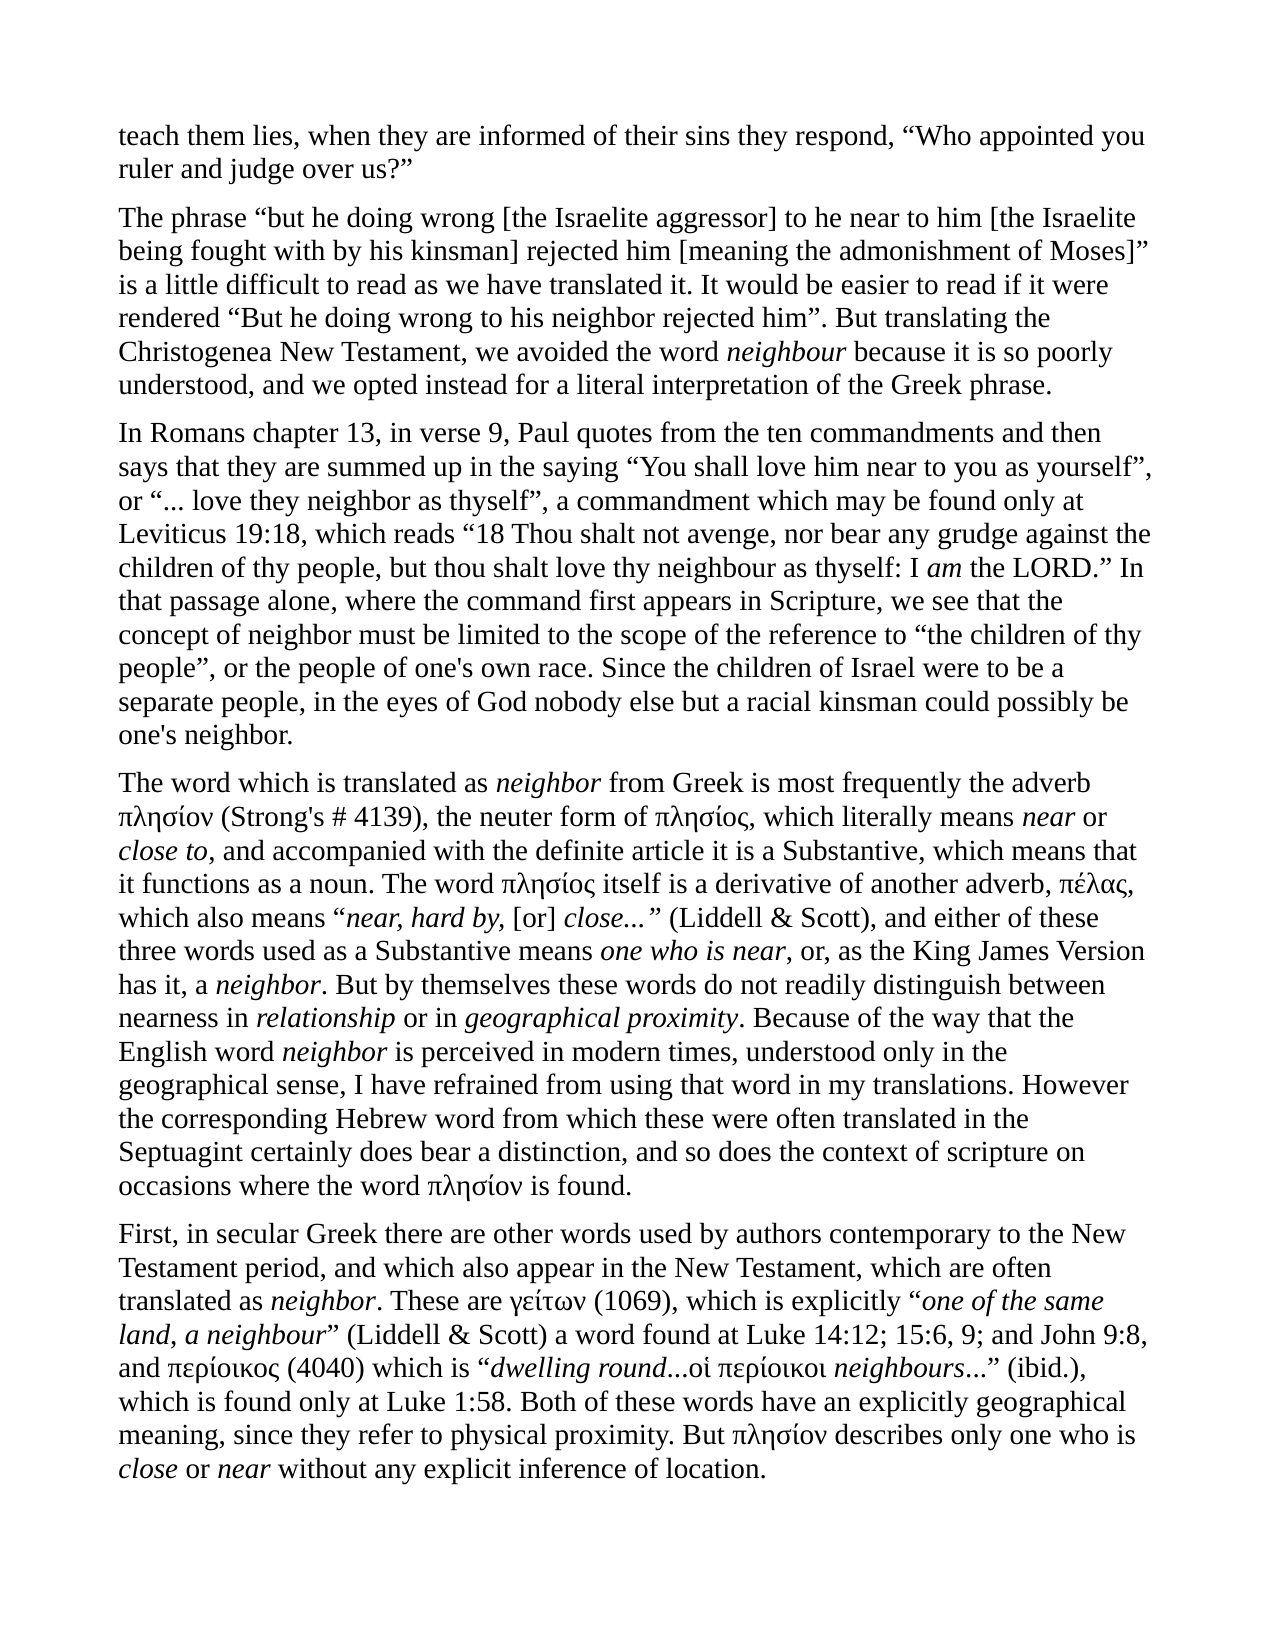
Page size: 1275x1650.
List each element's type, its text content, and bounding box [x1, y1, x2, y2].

text teach them lies, when they are informed of their sins they respond, “Who appointed you ruler and judge over us?” [118, 118, 1157, 185]
text The phrase “but he doing wrong [the Israelite aggressor] to he near to him [the Israelite being fought with by his kinsman] rejected him [meaning the admonishment of Moses]” is a little difficult to read as we have translated it. It would be easier to read if it were rendered “But he doing wrong to his neighbor rejected him”. But translating the Christogenea New Testament, we avoided the word neighbour because it is so poorly understood, and we opted instead for a literal interpretation of the Greek phrase. [118, 200, 1157, 401]
text In Romans chapter 13, in verse 9, Paul quotes from the ten commandments and then says that they are summed up in the saying “You shall love him near to you as yourself”, or “... love they neighbor as thyself”, a commandment which may be found only at Leviticus 19:18, which reads “18 Thou shalt not avenge, nor bear any grudge against the children of thy people, but thou shalt love thy neighbour as thyself: I am the LORD.” In that passage alone, where the command first appears in Scripture, we see that the concept of neighbor must be limited to the scope of the reference to “the children of thy people”, or the people of one's own race. Since the children of Israel were to be a separate people, in the eyes of God nobody else but a racial kinsman could possibly be one's neighbor. [118, 416, 1157, 751]
text The word which is translated as neighbor from Greek is most frequently the adverb πλησίον (Strong's # 4139), the neuter form of πλησίος, which literally means near or close to, and accompanied with the definite article it is a Substantive, which means that it functions as a noun. The word πλησίος itself is a derivative of another adverb, πέλας, which also means “near, hard by, [or] close...” (Liddell & Scott), and either of these three words used as a Substantive means one who is near, or, as the King James Version has it, a neighbor. But by themselves these words do not readily distinguish between nearness in relationship or in geographical proximity. Because of the way that the English word neighbor is perceived in modern times, understood only in the geographical sense, I have refrained from using that word in my translations. However the corresponding Hebrew word from which these were often translated in the Septuagint certainly does bear a distinction, and so does the context of scripture on occasions where the word πλησίον is found. [118, 766, 1157, 1202]
text First, in secular Greek there are other words used by authors contemporary to the New Testament period, and which also appear in the New Testament, which are often translated as neighbor. These are γείτων (1069), which is explicitly “one of the same land, a neighbour” (Liddell & Scott) a word found at Luke 14:12; 15:6, 9; and John 9:8, and περίοικος (4040) which is “dwelling round...οἱ περίοικοι neighbours...” (ibid.), which is found only at Luke 1:58. Both of these words have an explicitly geographical meaning, since they refer to physical proximity. But πλησίον describes only one who is close or near without any explicit inference of location. [118, 1216, 1157, 1484]
